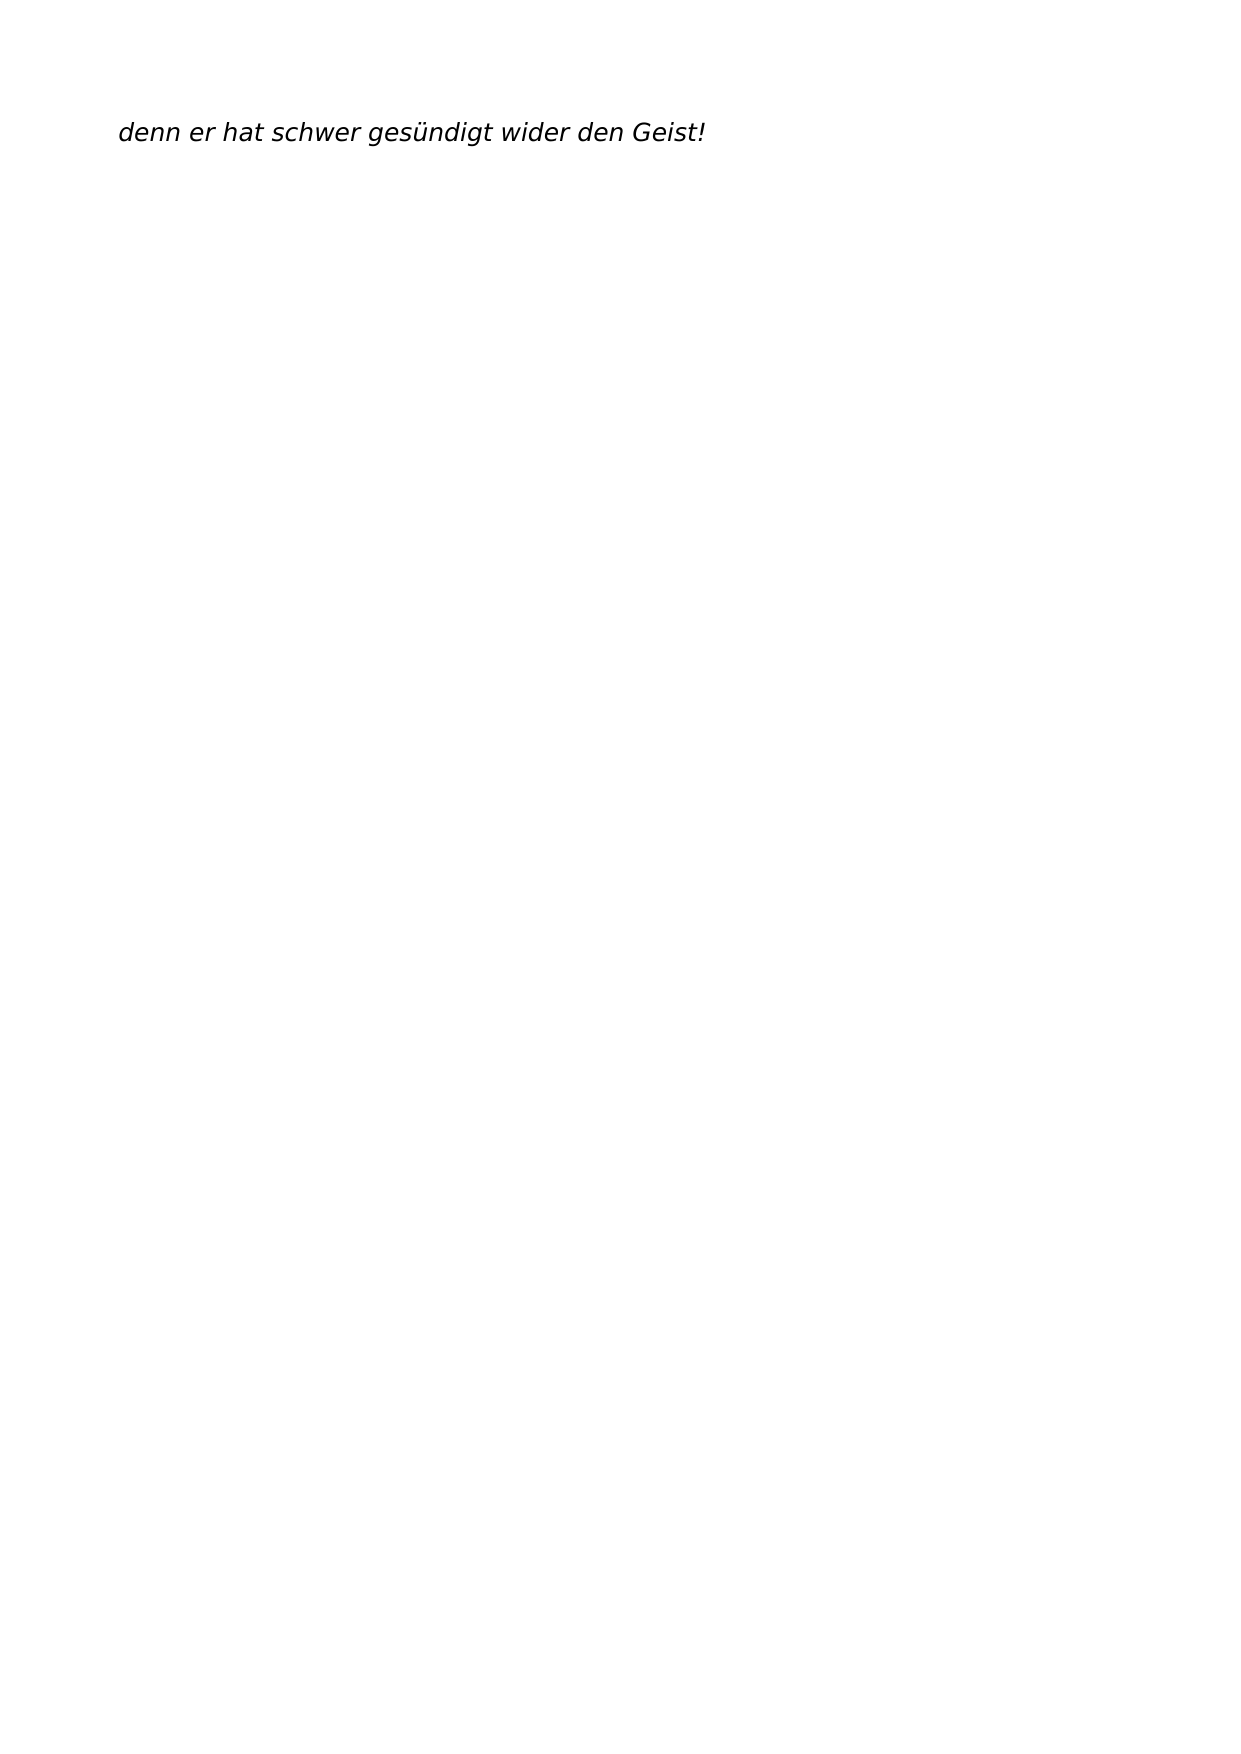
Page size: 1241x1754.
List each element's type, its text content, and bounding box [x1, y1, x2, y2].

text denn er hat schwer gesündigt wider den Geist! [118, 118, 1122, 147]
